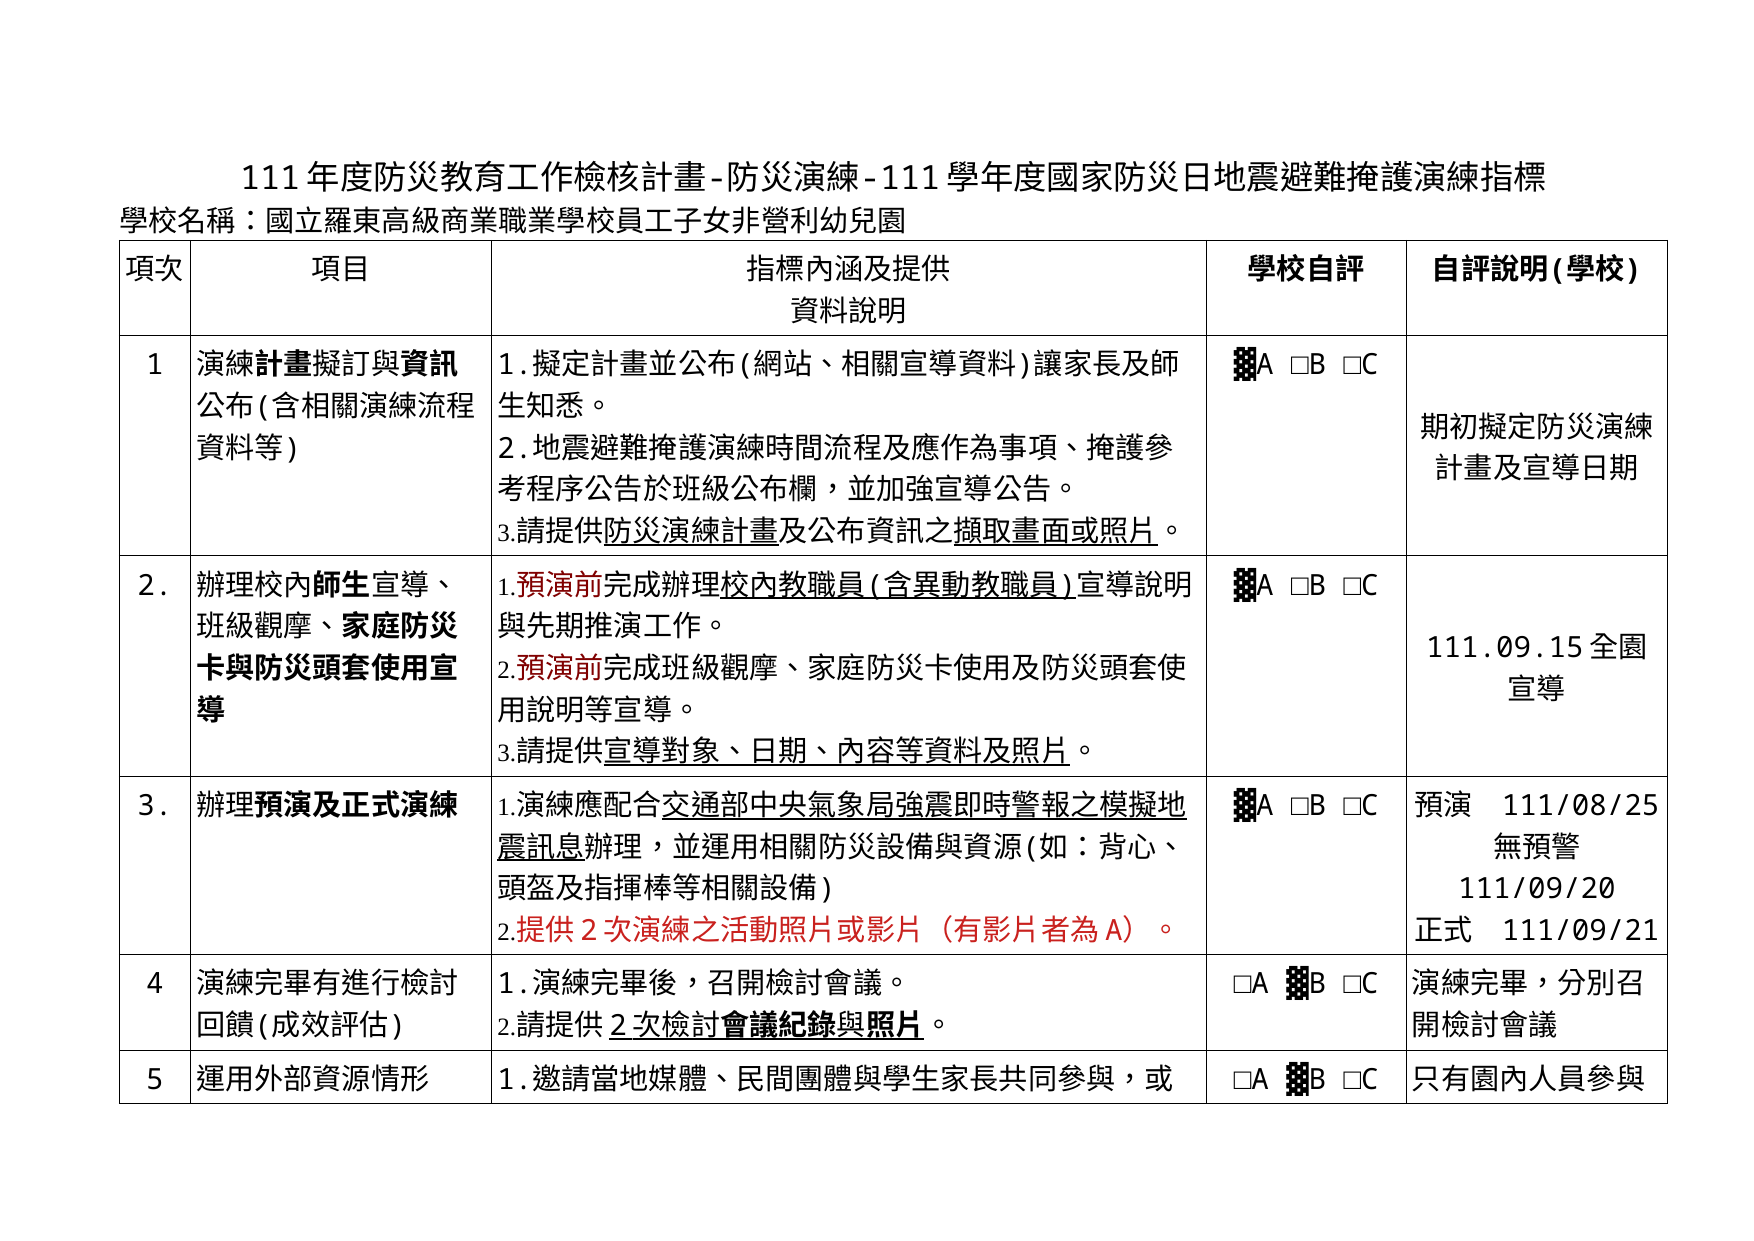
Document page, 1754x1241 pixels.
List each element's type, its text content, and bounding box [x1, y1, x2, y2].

table_cell □A ▓B □C [1207, 955, 1406, 1050]
table_header 項目 [191, 241, 491, 335]
table_cell 1 [120, 336, 190, 555]
table_cell 運用外部資源情形 [191, 1051, 491, 1103]
table_cell 演練完畢有進行檢討回饋(成效評估) [191, 955, 491, 1050]
table_cell 演練完畢，分別召 開檢討會議 [1407, 955, 1667, 1050]
table_cell 4 [120, 955, 190, 1050]
table_cell 預演 111/08/25 無預警111/09/20 正式 111/09/21 [1407, 777, 1667, 954]
table_cell 演練應配合交通部中央氣象局強震即時警報之模擬地震訊息辦理，並運用相關防災設備與資源(如：背心、頭盔及指揮棒等相關設備) 提供2次演練之活動照片或影片（有影片者為A）。 [492, 777, 1206, 954]
table_header 項次 [120, 241, 190, 335]
table_cell 演練完畢後，召開檢討會議。 請提供2次檢討會議紀錄與照片。 [492, 955, 1206, 1050]
table_header 指標內涵及提供 資料說明 [492, 241, 1206, 335]
table_cell □A ▓B □C [1207, 1051, 1406, 1103]
table_cell 演練計畫擬訂與資訊公布(含相關演練流程資料等) [191, 336, 491, 555]
table_cell 3. [120, 777, 190, 954]
table_header 學校自評 [1207, 241, 1406, 335]
table_cell 邀請當地媒體、民間團體與學生家長共同參與，或 [492, 1051, 1206, 1103]
table_cell ▓A □B □C [1207, 777, 1406, 954]
table_header 自評說明(學校) [1407, 241, 1667, 335]
table_header 111年度防災教育工作檢核計畫-防災演練-111學年度國家防災日地震避難掩護演練指標 學校名稱：國立羅東高級商業職業學校員工子女非營利幼兒園 [119, 156, 1668, 240]
table_cell 預演前完成辦理校內教職員(含異動教職員)宣導說明與先期推演工作。 預演前完成班級觀摩、家庭防災卡使用及防災頭套使用說明等宣導。 請提供宣導對象、日期、內容等資料及照片。 [492, 556, 1206, 776]
table_cell 期初擬定防災演練 計畫及宣導日期 [1407, 336, 1667, 555]
table_cell 2. [120, 556, 190, 776]
table_cell ▓A □B □C [1207, 336, 1406, 555]
table_cell 5 [120, 1051, 190, 1103]
table_cell 擬定計畫並公布(網站、相關宣導資料)讓家長及師生知悉。 地震避難掩護演練時間流程及應作為事項、掩護參考程序公告於班級公布欄，並加強宣導公告。 請提供防災演練計畫及公布資訊之擷取畫面或照片。 [492, 336, 1206, 555]
table_cell 只有園內人員參與 [1407, 1051, 1667, 1103]
table_cell ▓A □B □C [1207, 556, 1406, 776]
table_cell 辦理預演及正式演練 [191, 777, 491, 954]
table_cell 111.09.15全園宣導 [1407, 556, 1667, 776]
table_cell 辦理校內師生宣導、班級觀摩、家庭防災卡與防災頭套使用宣導 [191, 556, 491, 776]
